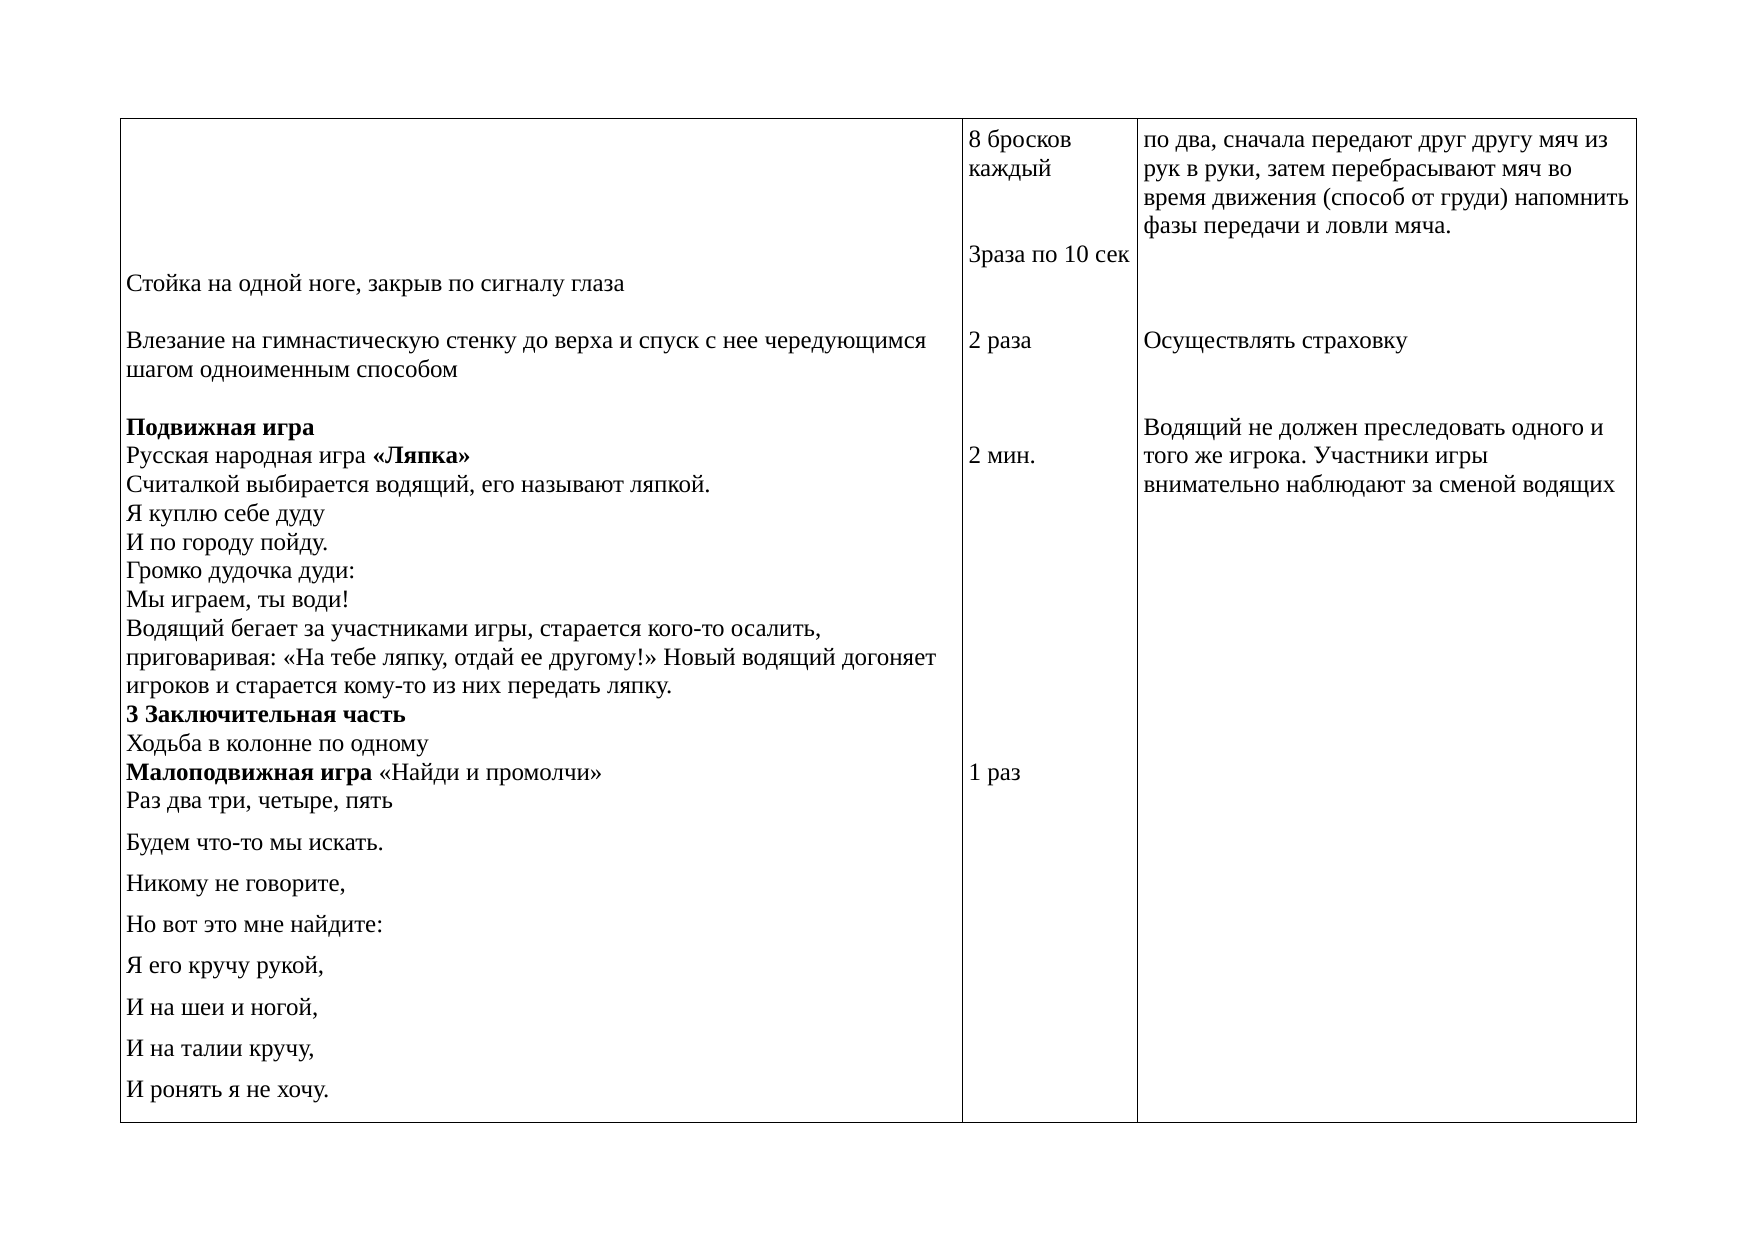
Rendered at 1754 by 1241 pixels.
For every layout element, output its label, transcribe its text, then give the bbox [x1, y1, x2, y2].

table_cell 8 бросков каждый 3раза по 10 сек 2 раза 2 мин. 1 раз [963, 119, 1137, 1121]
table_cell Стойка на одной ноге, закрыв по сигналу глаза Влезание на гимнастическую стенку до верха и спуск с нее чередующимся шагом одноименным способом Подвижная игра Русская народная игра «Ляпка» Считалкой выбирается водящий, его называют ляпкой. Я куплю себе дуду И по городу пойду. Громко дудочка дуди: Мы играем, ты води! Водящий бегает за участниками игры, старается кого-то осалить, приговаривая: «На тебе ляпку, отдай ее другому!» Новый водящий догоняет игроков и старается кому-то из них передать ляпку. 3 Заключительная часть Ходьба в колонне по одному Малоподвижная игра «Найди и промолчи» Раз два три, четыре, пять Будем что-то мы искать. Никому не говорите, Но вот это мне найдите: Я его кручу рукой, И на шеи и ногой, И на талии кручу, И ронять я не хочу. [121, 119, 962, 1121]
table_cell по два, сначала передают друг другу мяч из рук в руки, затем перебрасывают мяч во время движения (способ от груди) напомнить фазы передачи и ловли мяча. Осуществлять страховку Водящий не должен преследовать одного и того же игрока. Участники игры внимательно наблюдают за сменой водящих [1138, 119, 1636, 1121]
